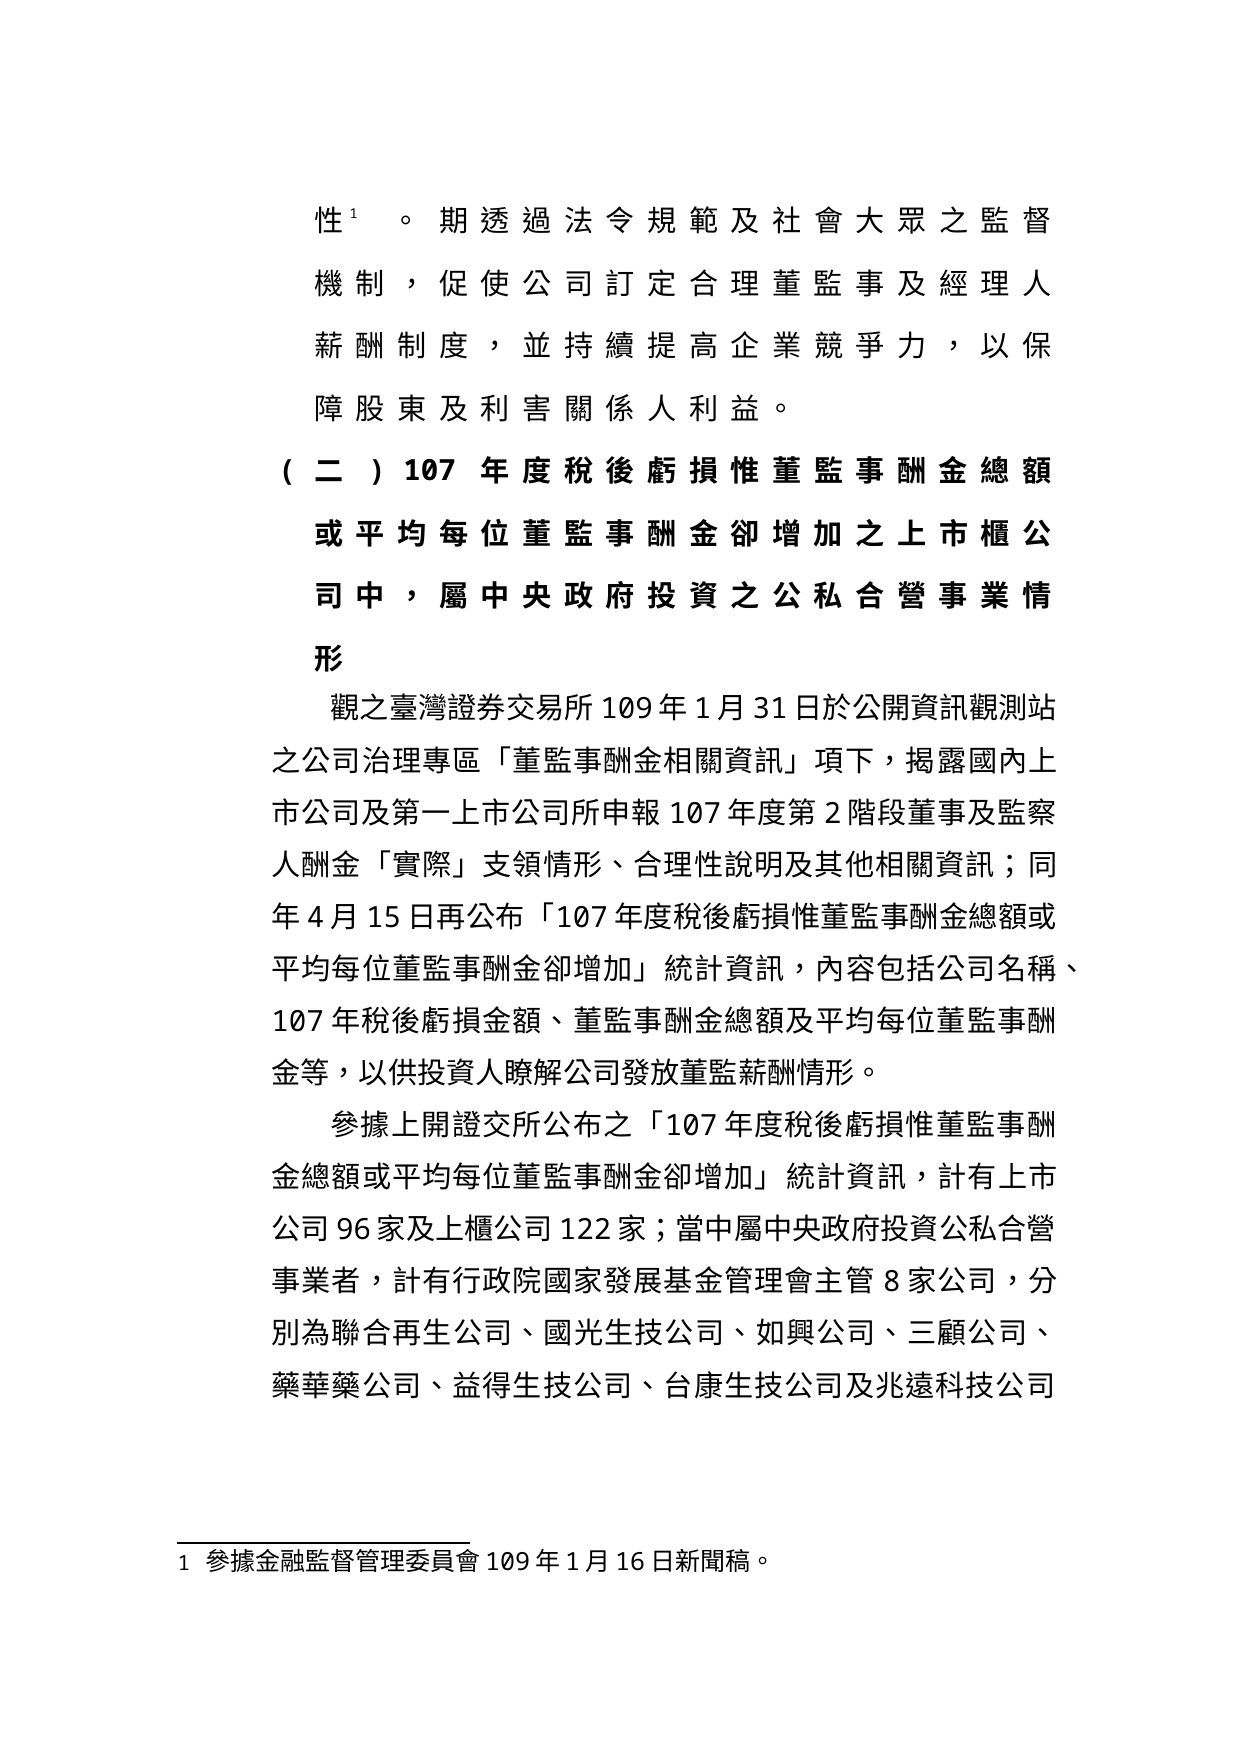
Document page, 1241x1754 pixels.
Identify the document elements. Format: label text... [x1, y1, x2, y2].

text 檢視證券交易法於99年11月24日增訂第14條之6規定實施以來，雖強制上市（櫃）公司應設置獨立及專業之薪資報酬委員會，就董監事薪酬向董事會提出具體建議。然因薪酬委員與公司間存有委任關係，其獨立性及實質功能始終備受外界質疑。觀之近年來公司營運虧損仍發放優渥董監薪酬情事仍時而傳出，致社會輿論認為與現行公司治理制度之設計與財報透明度等問題均尚有檢討空間。爰金管會於109年1月22日修正發布「公開發行公司年報應行記載事項準則」第 10、11、18及21 條等相關條文，主要重點為強化公司治理運作情形之資訊揭露、促進董事、監察人及高階經理人酬金資訊透明化及合理訂定以及提升非財務性資訊之揭露品質等三項。其中「促進董事、監察人與高階經理人酬金資訊透明化及合理訂定」乙項係規範於「公開發行公司年報應行記載事項準則」第10條第1項3 款，修法後增訂公開發行公司應揭露個別董事及監察人之酬金情形，包括最近3年度個體或個別財務報告曾出現稅後虧損者、上市上櫃公司之公司治理評鑑不佳者，或上市上櫃公司非主管全時員工平均薪資偏低者；以及公司應說明給付董事、監察人、總經理及副總經理酬金之政策、標準與組合、訂定酬金之程序、與經營績效及未來風險之關聯性。期透過法令規範及社會大眾之監督機制，促使公司訂定合理董監事及經理人薪酬制度，並持續提高企業競爭力，以保障股東及利害關係人利益。 [271, 177, 1058, 427]
text (二) 107年度稅後虧損惟董監事酬金總額或平均每位董監事酬金卻增加之上市櫃公司中，屬中央政府投資之公私合營事業情形 [242, 427, 1058, 677]
text 參據金融監督管理委員會109年1月16日新聞稿。 [177, 1543, 1063, 1577]
text 觀之臺灣證券交易所109年1月31日於公開資訊觀測站之公司治理專區「董監事酬金相關資訊」項下，揭露國內上市公司及第一上市公司所申報107年度第2階段董事及監察人酬金「實際」支領情形、合理性說明及其他相關資訊；同年4月15日再公布「107年度稅後虧損惟董監事酬金總額或平均每位董監事酬金卻增加」統計資訊，內容包括公司名稱、107年稅後虧損金額、董監事酬金總額及平均每位董監事酬金等，以供投資人瞭解公司發放董監薪酬情形。 [271, 677, 1058, 1094]
text 參據上開證交所公布之「107年度稅後虧損惟董監事酬金總額或平均每位董監事酬金卻增加」統計資訊，計有上市公司96家及上櫃公司122家；當中屬中央政府投資公私合營事業者，計有行政院國家發展基金管理會主管8家公司，分別為聯合再生公司、國光生技公司、如興公司、三顧公司、藥華藥公司、益得生技公司、台康生技公司及兆遠科技公司及交通部主管亞太電信公司及陽明海運公司等2家投資事業，另經濟部主管投資事業則有唐榮公司1家（詳表1）。 [271, 1094, 1058, 1406]
